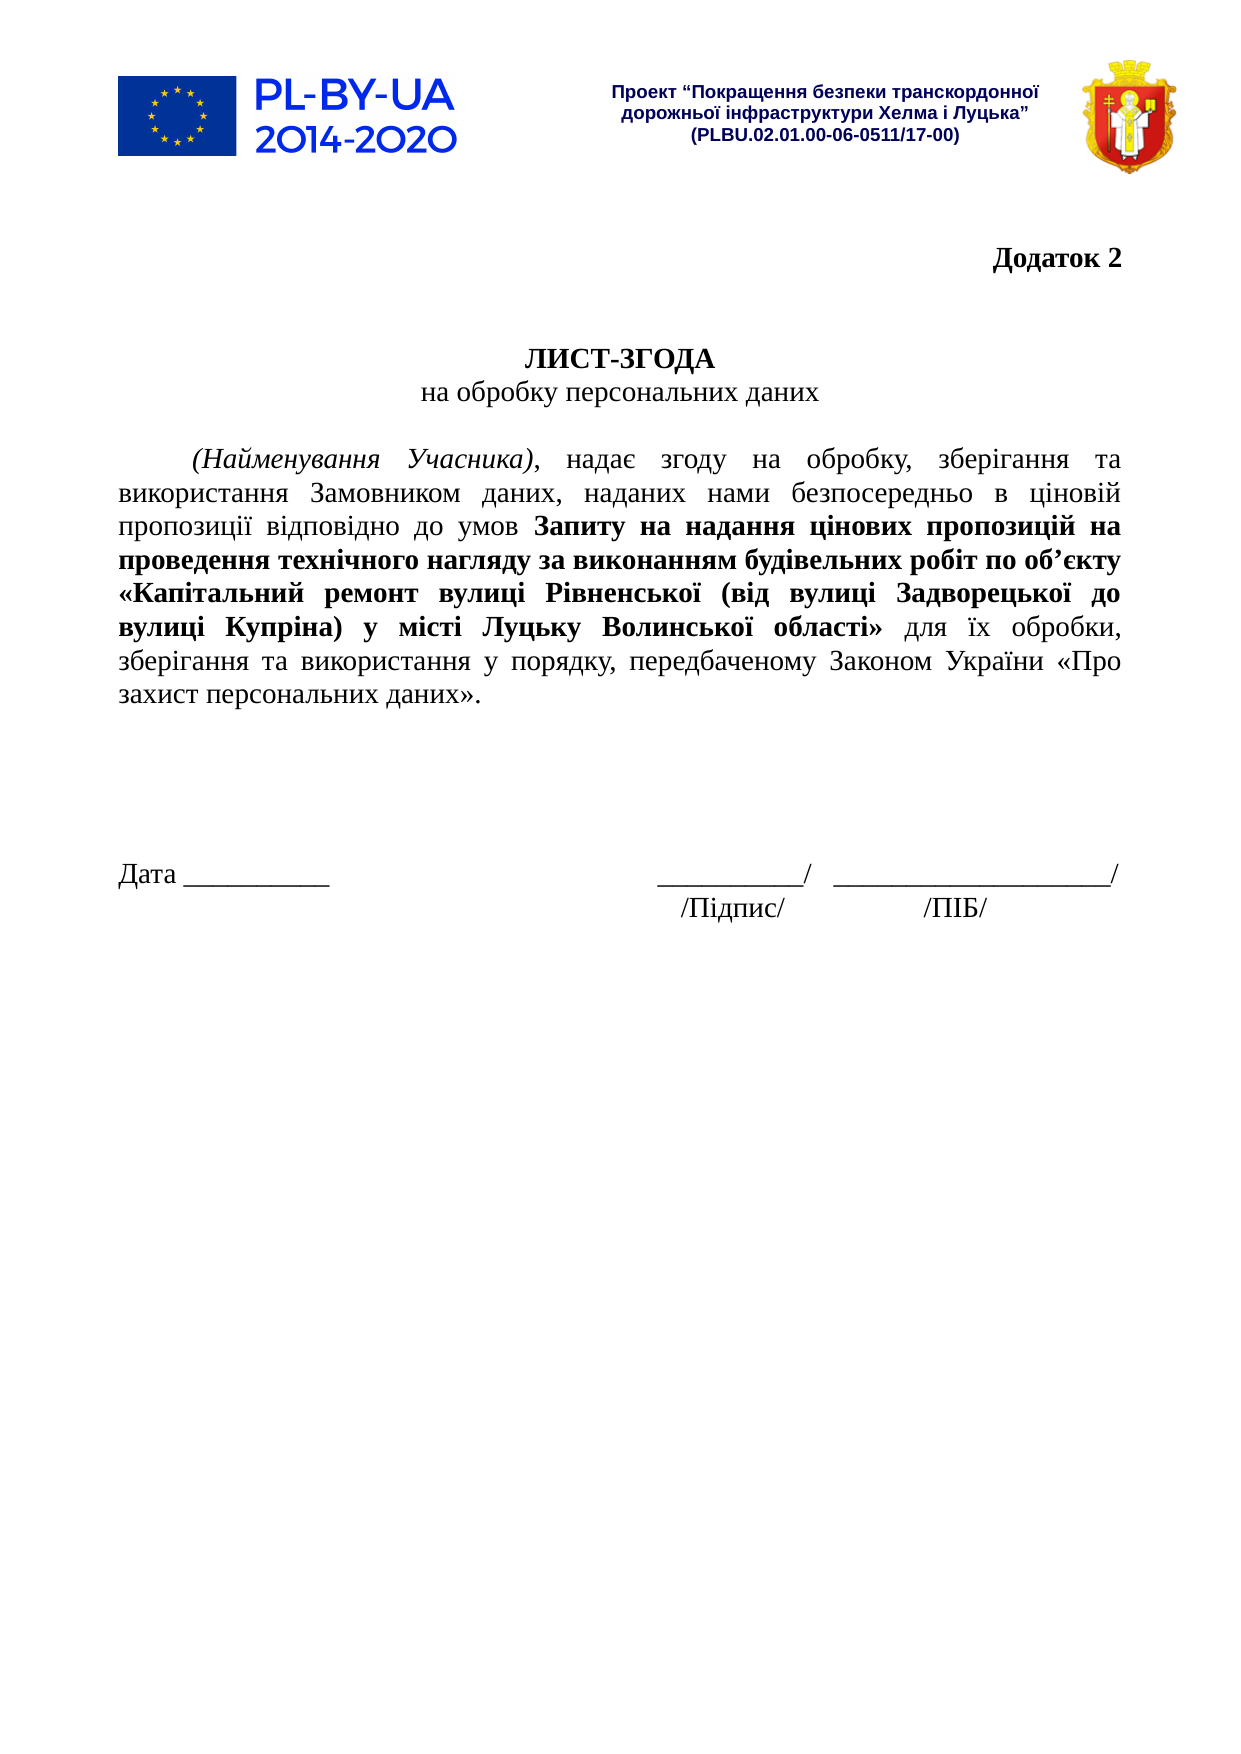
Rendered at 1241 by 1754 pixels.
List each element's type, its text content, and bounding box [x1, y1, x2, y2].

text Дата __________ __________/ ___________________/ [118, 856, 1122, 890]
text (Найменування Учасника), надає згоду на обробку, зберігання та використання Замовником даних, наданих нами безпосередньо в ціновій пропозиції відповідно до умов Запиту на надання цінових пропозицій на проведення технічного нагляду за виконанням будівельних робіт по об’єкту «Капітальний ремонт вулиці Рівненської (від вулиці Задворецької до вулиці Купріна) у місті Луцьку Волинської області» для їх обробки, зберігання та використання у порядку, передбаченому Законом України «Про захист персональних даних». [118, 441, 1122, 710]
picture [118, 76, 237, 156]
text на обробку персональних даних [118, 374, 1122, 408]
text Додаток 2 [118, 240, 1122, 274]
text /Підпис/ /ПІБ/ [118, 890, 1122, 923]
text ЛИСТ-ЗГОДА [118, 341, 1122, 374]
picture [252, 72, 458, 162]
picture [1082, 60, 1177, 174]
